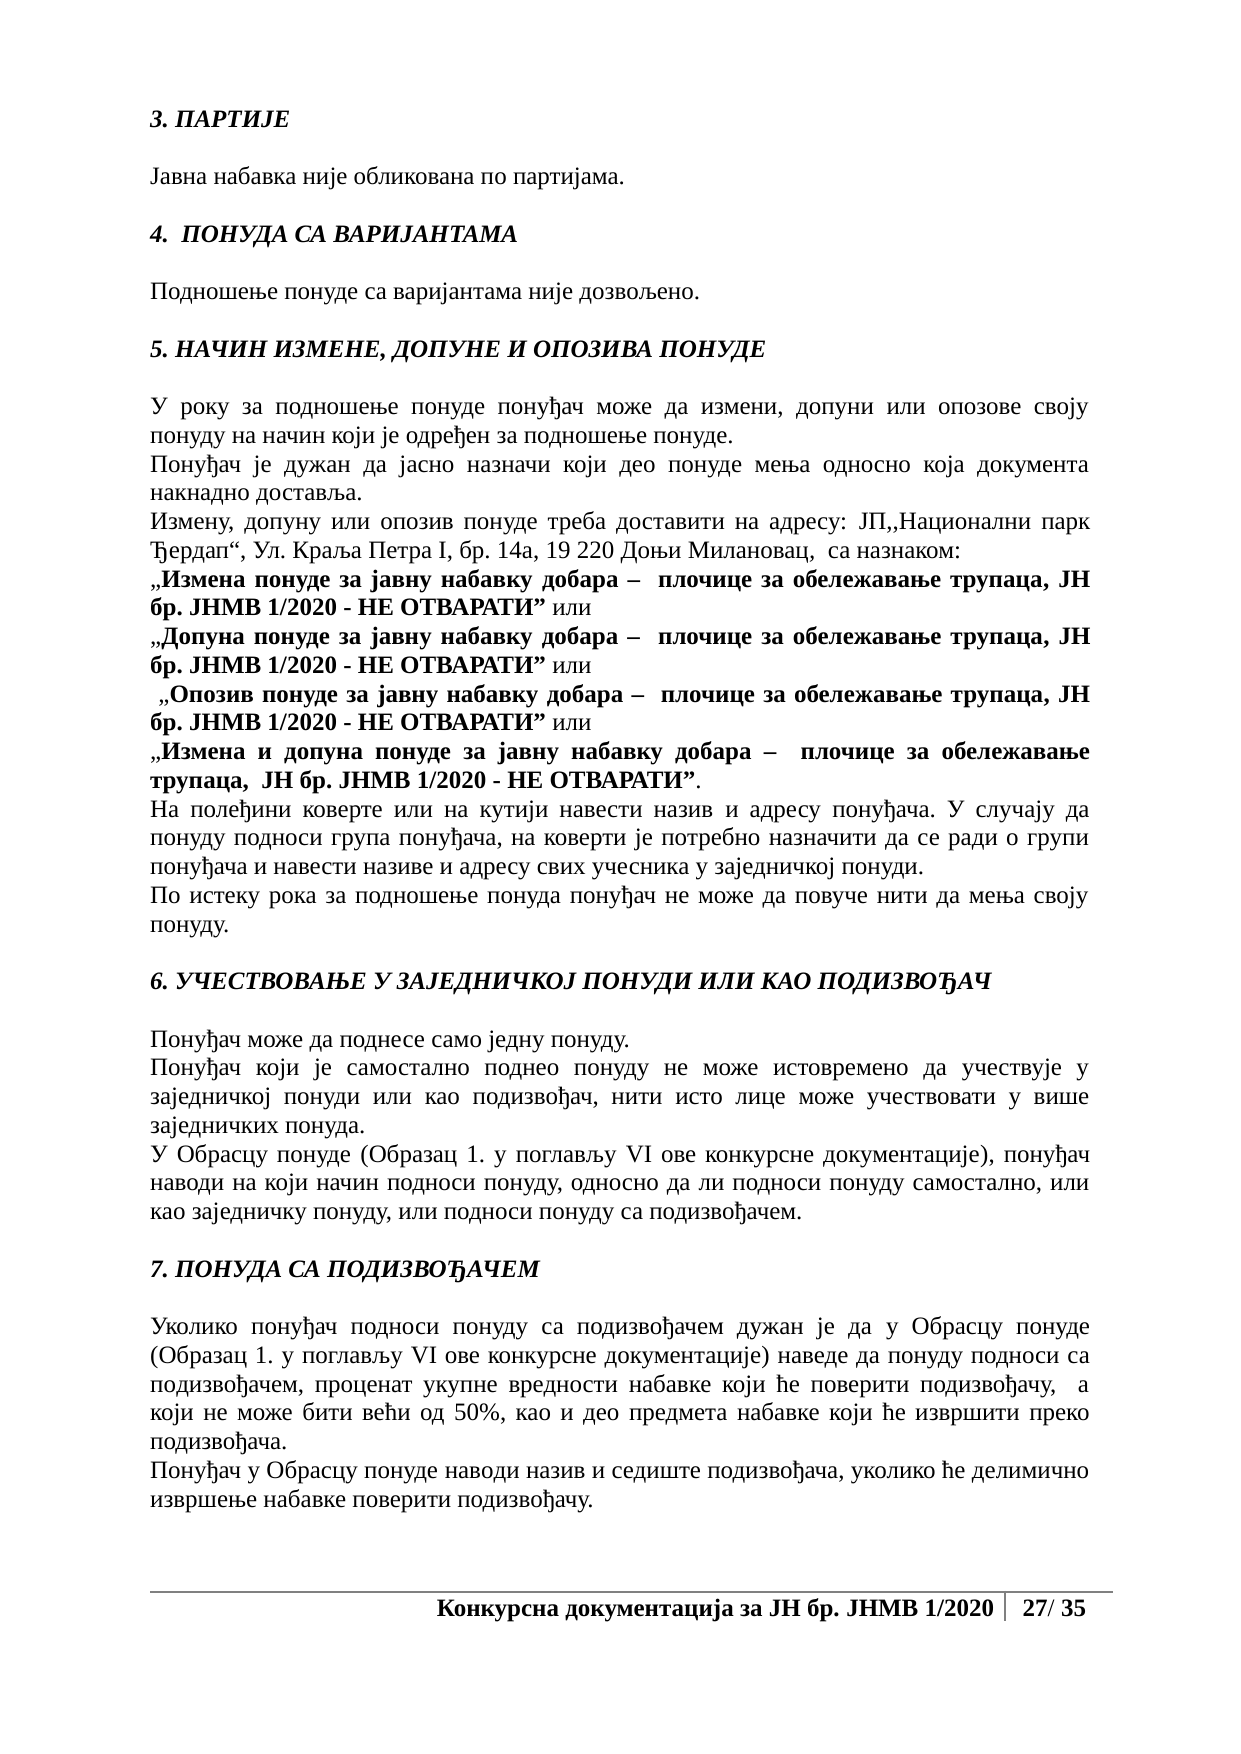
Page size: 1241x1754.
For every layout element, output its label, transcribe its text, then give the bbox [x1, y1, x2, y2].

text Понуђач је дужан да јасно назначи који део понуде мења односно која документа накнадно доставља. [150, 449, 1090, 506]
text По истеку рока за подношење понуда понуђач не може да повуче нити да мења своју понуду. [150, 880, 1090, 937]
text „Измена понуде за јавну набавку добара – плочице за обележавање трупаца, ЈН бр. ЈНМВ 1/2020 - НЕ ОТВАРАТИ” или [150, 564, 1090, 621]
text Јавна набавка није обликована по партијама. [150, 161, 1090, 190]
text Понуђач који је самостално поднео понуду не може истовремено да учествује у заједничкој понуди или као подизвођач, нити исто лице може учествовати у више заједничких понуда. [150, 1052, 1090, 1139]
text У Обрасцу понуде (Образац 1. у поглављу VI ове конкурсне документације), понуђач наводи на који начин подноси понуду, односно да ли подноси понуду самостално, или као заједничку понуду, или подноси понуду са подизвођачем. [150, 1139, 1090, 1225]
text 4. ПОНУДА СА ВАРИЈАНТАМА [150, 219, 1090, 247]
text „Опозив понуде за јавну набавку добара – плочице за обележавање трупаца, ЈН бр. ЈНМВ 1/2020 - НЕ ОТВАРАТИ” или [150, 679, 1090, 736]
text Понуђач у Обрасцу понуде наводи назив и седиште подизвођача, уколико ће делимично извршење набавке поверити подизвођачу. [150, 1455, 1090, 1512]
text „Допуна понуде за јавну набавку добара – плочице за обележавање трупаца, ЈН бр. ЈНМВ 1/2020 - НЕ ОТВАРАТИ” или [150, 621, 1090, 679]
text 5. НАЧИН ИЗМЕНЕ, ДОПУНЕ И ОПОЗИВА ПОНУДЕ [150, 334, 1090, 362]
text 6. УЧЕСТВОВАЊЕ У ЗАЈЕДНИЧКОЈ ПОНУДИ ИЛИ КАО ПОДИЗВОЂАЧ [150, 966, 1090, 995]
text Измену, допуну или опозив понуде треба доставити на адресу: ЈП,,Национални парк Ђердап“, Ул. Краља Петра I, бр. 14а, 19 220 Доњи Милановац, са назнаком: [150, 506, 1090, 564]
text У року за подношење понуде понуђач може да измени, допуни или опозове своју понуду на начин који је одређен за подношење понуде. [150, 391, 1090, 449]
text Уколико понуђач подноси понуду са подизвођачем дужан је да у Обрасцу понуде (Образац 1. у поглављу VI ове конкурсне документације) наведе да понуду подноси са подизвођачем, проценат укупне вредности набавке који ће поверити подизвођачу, а који не може бити већи од 50%, као и део предмета набавке који ће извршити преко подизвођача. [150, 1311, 1090, 1455]
text Понуђач може да поднесе само једну понуду. [150, 1024, 1090, 1052]
text На полеђини коверте или на кутији навести назив и адресу понуђача. У случају да понуду подноси група понуђача, на коверти је потребно назначити да се ради о групи понуђача и навести називе и адресу свих учесника у заједничкој понуди. [150, 794, 1090, 880]
text 7. ПОНУДА СА ПОДИЗВОЂАЧЕМ [150, 1254, 1090, 1282]
text „Измена и допуна понуде за јавну набавку добара – плочице за обележавање трупаца, ЈН бр. ЈНМВ 1/2020 - НЕ ОТВАРАТИ”. [150, 736, 1090, 794]
text Подношење понуде са варијантама није дозвољено. [150, 276, 1090, 305]
text 3. ПАРТИЈЕ [150, 104, 1090, 132]
